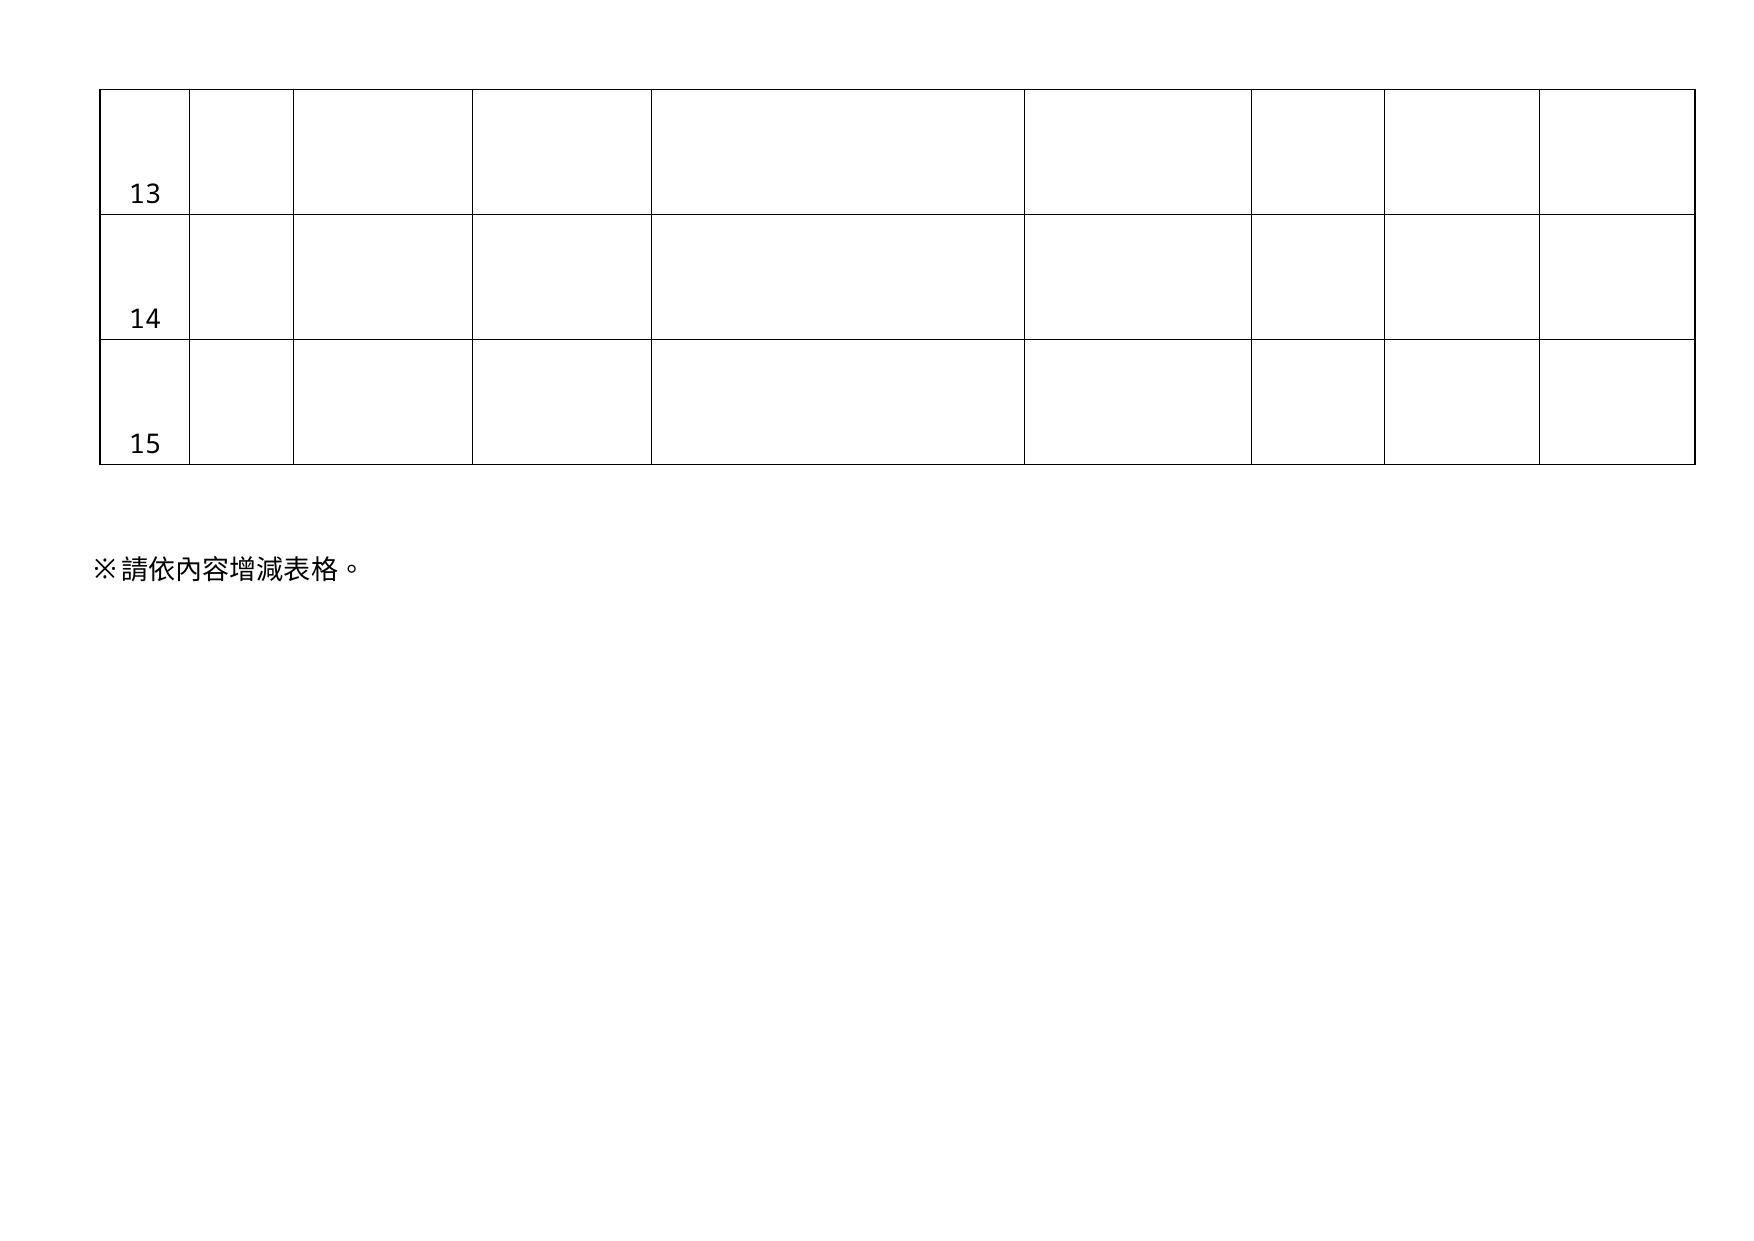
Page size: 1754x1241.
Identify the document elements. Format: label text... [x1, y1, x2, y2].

table_cell [1540, 215, 1694, 339]
table_cell [1540, 340, 1694, 464]
table_cell [473, 90, 651, 214]
table_cell [652, 340, 1024, 464]
table_cell [652, 215, 1024, 339]
table_cell [1540, 90, 1694, 214]
table_cell [294, 340, 472, 464]
table_cell [294, 90, 472, 214]
table_cell [1385, 90, 1539, 214]
table_cell [190, 340, 293, 464]
text ※請依內容增減表格。 [89, 526, 1665, 589]
table_cell [190, 215, 293, 339]
table_cell [1385, 215, 1539, 339]
table_cell [190, 90, 293, 214]
table_cell [1252, 340, 1384, 464]
table_cell [294, 215, 472, 339]
table_cell [1385, 340, 1539, 464]
table_cell [1252, 215, 1384, 339]
table_cell [1025, 215, 1251, 339]
table_cell [473, 215, 651, 339]
table_cell [652, 90, 1024, 214]
table_cell [1025, 90, 1251, 214]
table_cell 13 [101, 90, 189, 214]
table_cell 15 [101, 340, 189, 464]
table_cell 14 [101, 215, 189, 339]
table_cell [473, 340, 651, 464]
table_cell [1252, 90, 1384, 214]
table_cell [1025, 340, 1251, 464]
